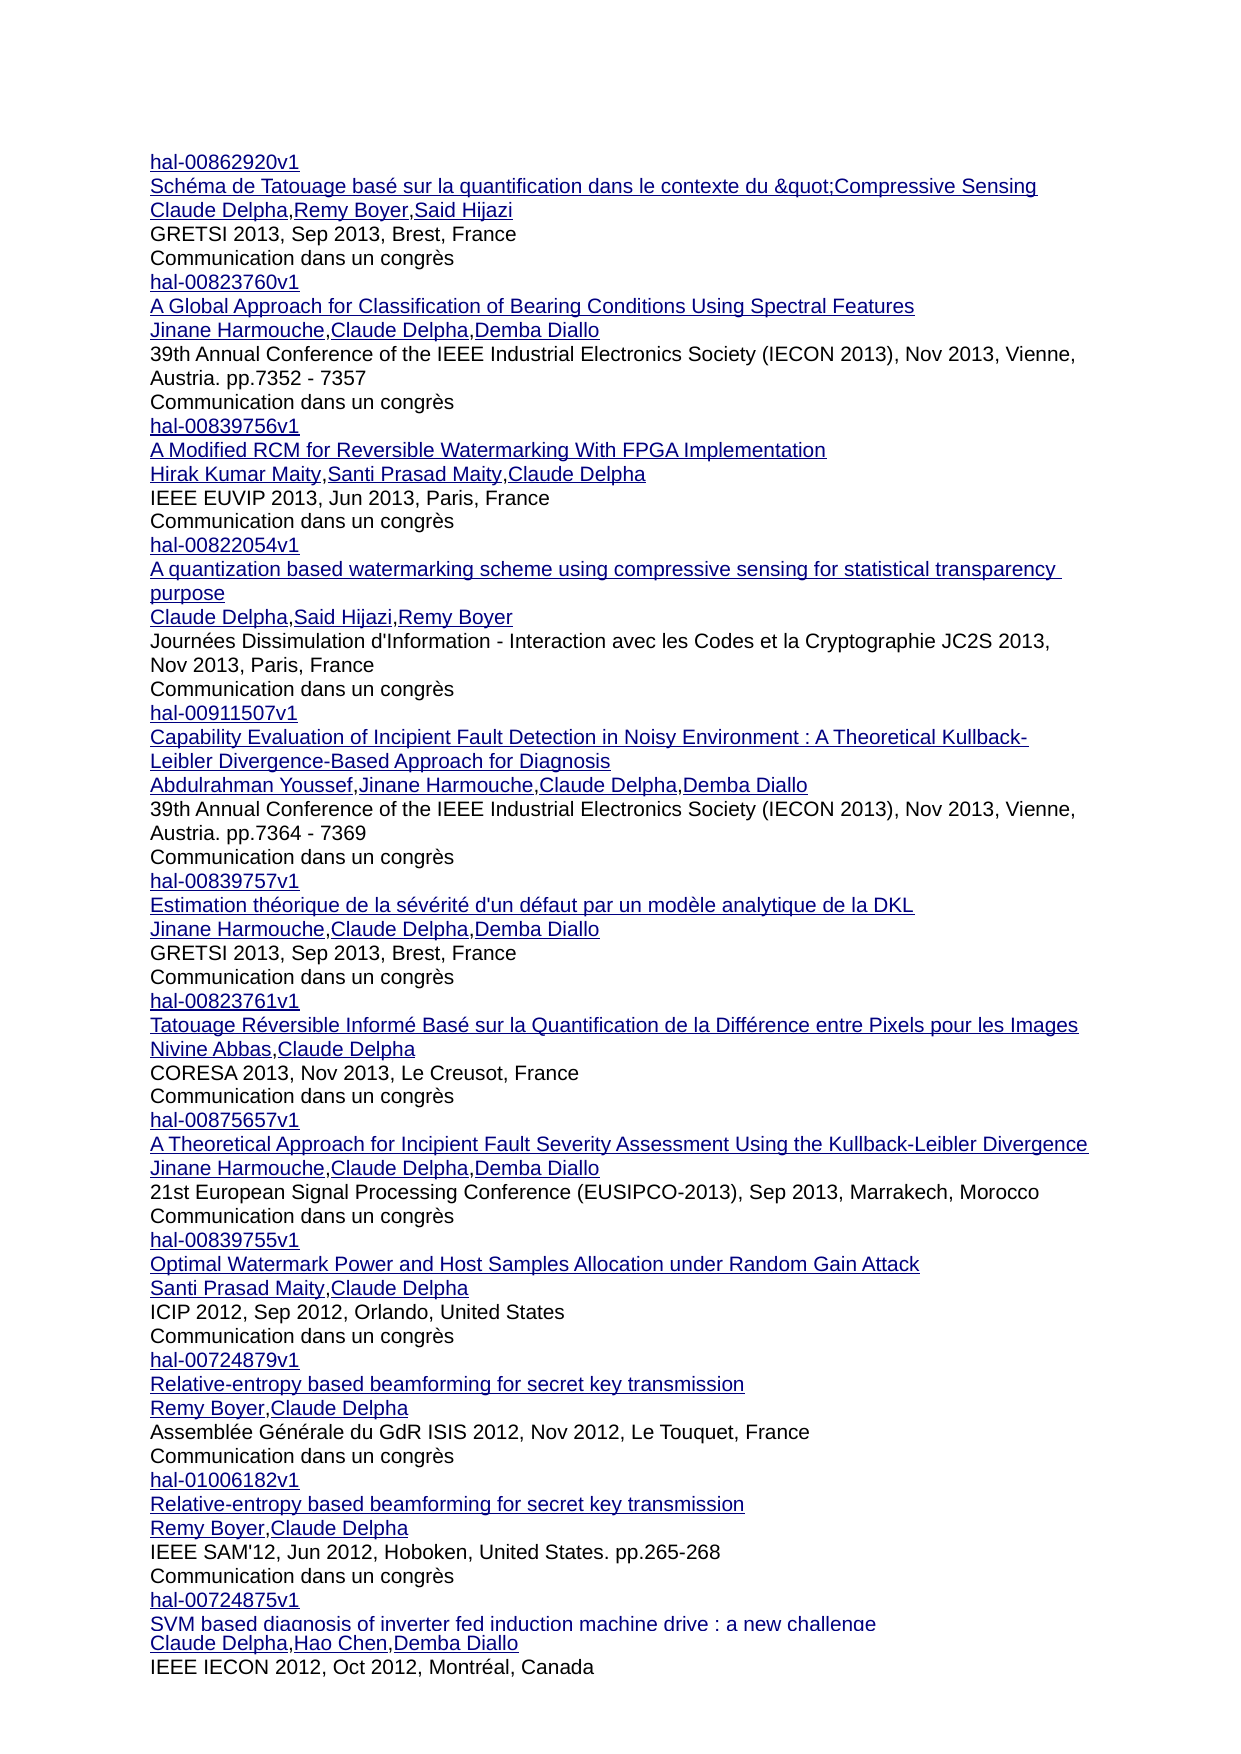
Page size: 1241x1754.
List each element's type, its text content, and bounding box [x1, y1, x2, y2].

table_cell Capability Evaluation of Incipient Fault Detection in Noisy Environment : A Theoretical Kullback-Leibler Divergence-Based Approach for Diagnosis Abdulrahman Youssef,Jinane Harmouche,Claude Delpha,Demba Diallo 39th Annual Conference of the IEEE Industrial Electronics Society (IECON 2013), Nov 2013, Vienne, Austria. pp.7364 - 7369 Communication dans un congrès hal-00839757v1 [150, 725, 1090, 893]
table_cell A Global Approach for Classification of Bearing Conditions Using Spectral Features Jinane Harmouche,Claude Delpha,Demba Diallo 39th Annual Conference of the IEEE Industrial Electronics Society (IECON 2013), Nov 2013, Vienne, Austria. pp.7352 - 7357 Communication dans un congrès hal-00839756v1 [150, 294, 1090, 437]
table_cell Tatouage Réversible Informé Basé sur la Quantification de la Différence entre Pixels pour les Images Nivine Abbas,Claude Delpha CORESA 2013, Nov 2013, Le Creusot, France Communication dans un congrès hal-00875657v1 [150, 1013, 1090, 1132]
table_cell Relative-entropy based beamforming for secret key transmission Remy Boyer,Claude Delpha IEEE SAM'12, Jun 2012, Hoboken, United States. pp.265-268 Communication dans un congrès hal-00724875v1 [150, 1492, 1090, 1611]
table_cell Estimation théorique de la sévérité d'un défaut par un modèle analytique de la DKL Jinane Harmouche,Claude Delpha,Demba Diallo GRETSI 2013, Sep 2013, Brest, France Communication dans un congrès hal-00823761v1 [150, 893, 1090, 1012]
table_cell Relative-entropy based beamforming for secret key transmission Remy Boyer,Claude Delpha Assemblée Générale du GdR ISIS 2012, Nov 2012, Le Touquet, France Communication dans un congrès hal-01006182v1 [150, 1372, 1090, 1492]
table_cell Optimal Watermark Power and Host Samples Allocation under Random Gain Attack Santi Prasad Maity,Claude Delpha ICIP 2012, Sep 2012, Orlando, United States Communication dans un congrès hal-00724879v1 [150, 1252, 1090, 1372]
table_cell Schéma de Tatouage basé sur la quantification dans le contexte du &quot;Compressive Sensing Claude Delpha,Remy Boyer,Said Hijazi GRETSI 2013, Sep 2013, Brest, France Communication dans un congrès hal-00823760v1 [150, 174, 1090, 294]
table_cell hal-00862920v1 [150, 150, 1090, 174]
table_cell A quantization based watermarking scheme using compressive sensing for statistical transparency purpose Claude Delpha,Said Hijazi,Remy Boyer Journées Dissimulation d'Information - Interaction avec les Codes et la Cryptographie JC2S 2013, Nov 2013, Paris, France Communication dans un congrès hal-00911507v1 [150, 557, 1090, 725]
table_cell A Modified RCM for Reversible Watermarking With FPGA Implementation Hirak Kumar Maity,Santi Prasad Maity,Claude Delpha IEEE EUVIP 2013, Jun 2013, Paris, France Communication dans un congrès hal-00822054v1 [150, 438, 1090, 557]
table_cell SVM based diagnosis of inverter fed induction machine drive : a new challenge Claude Delpha,Hao Chen,Demba Diallo IEEE IECON 2012, Oct 2012, Montréal, Canada [150, 1611, 1090, 1679]
table_cell A Theoretical Approach for Incipient Fault Severity Assessment Using the Kullback-Leibler Divergence Jinane Harmouche,Claude Delpha,Demba Diallo 21st European Signal Processing Conference (EUSIPCO-2013), Sep 2013, Marrakech, Morocco Communication dans un congrès hal-00839755v1 [150, 1132, 1090, 1252]
